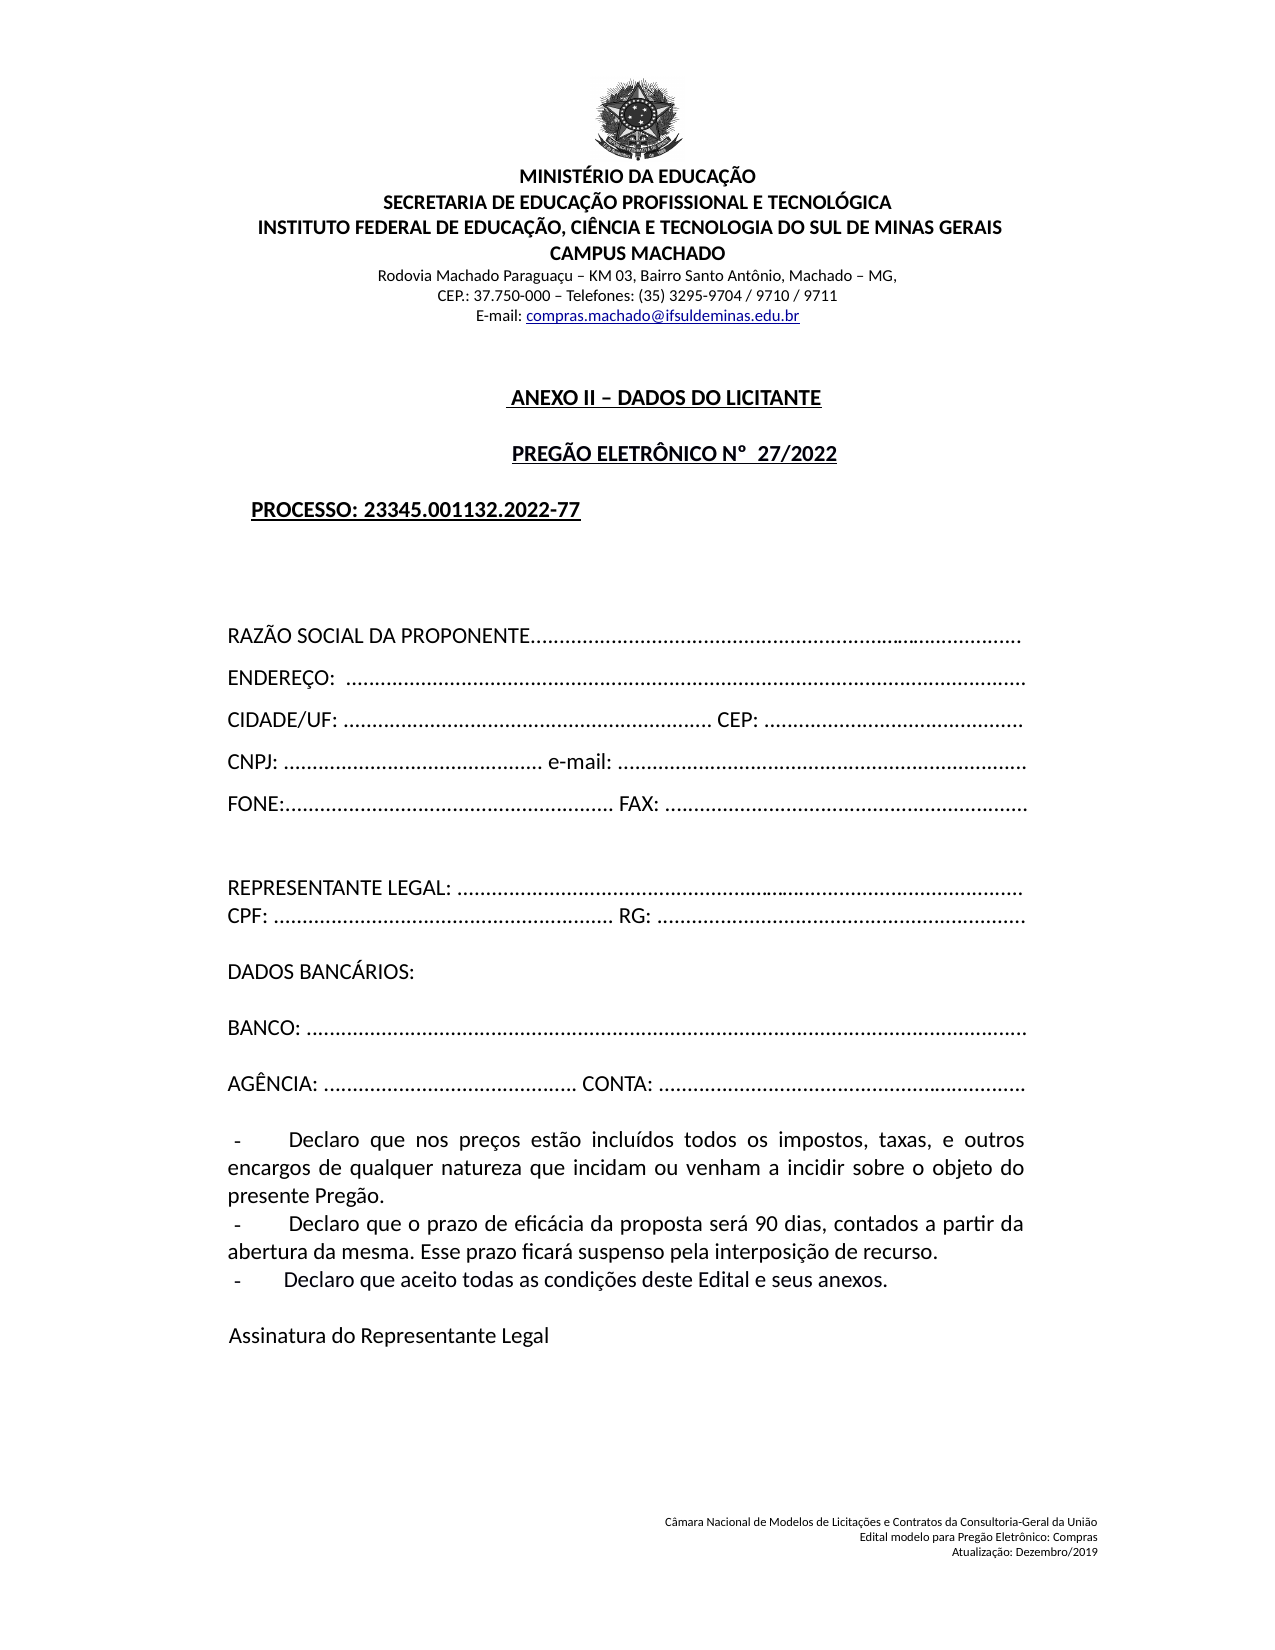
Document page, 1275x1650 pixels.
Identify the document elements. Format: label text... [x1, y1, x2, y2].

text ANEXO II – DADOS DO LICITANTE [177, 383, 1098, 411]
list Declaro que aceito todas as condições deste Edital e seus anexos. [227, 1265, 1026, 1293]
text FONE:......................................................... FAX: ............................................................... [227, 789, 1098, 817]
text BANCO: ............................................................................................................................. [227, 1013, 1098, 1041]
text RAZÃO SOCIAL DA PROPONENTE.............................................................………................ [227, 621, 1098, 649]
text AGÊNCIA: ............................................ CONTA: ................................................…............. [227, 1069, 1098, 1097]
text PREGÃO ELETRÔNICO Nº 27/2022 [177, 439, 1098, 467]
text REPRESENTANTE LEGAL: ...................................................………....................................... [227, 873, 1098, 901]
text PROCESSO: 23345.001132.2022-77 [177, 495, 1098, 523]
text DADOS BANCÁRIOS: [227, 957, 1098, 985]
text Assinatura do Representante Legal [177, 1321, 1098, 1349]
text ENDEREÇO: ...................................................................................................................... [227, 663, 1098, 691]
text CNPJ: ............................................. e-mail: ....................................................................... [227, 747, 1098, 775]
text CPF: ........................................................... RG: ................................................................ [227, 901, 1098, 929]
list Declaro que nos preços estão incluídos todos os impostos, taxas, e outros encargos de qualquer natureza que incidam ou venham a incidir sobre o objeto do presente Pregão. [227, 1125, 1026, 1209]
text CIDADE/UF: ................................................................ CEP: ............................................. [227, 705, 1098, 733]
list Declaro que o prazo de eficácia da proposta será 90 dias, contados a partir da abertura da mesma. Esse prazo ficará suspenso pela interposição de recurso. [227, 1209, 1026, 1265]
